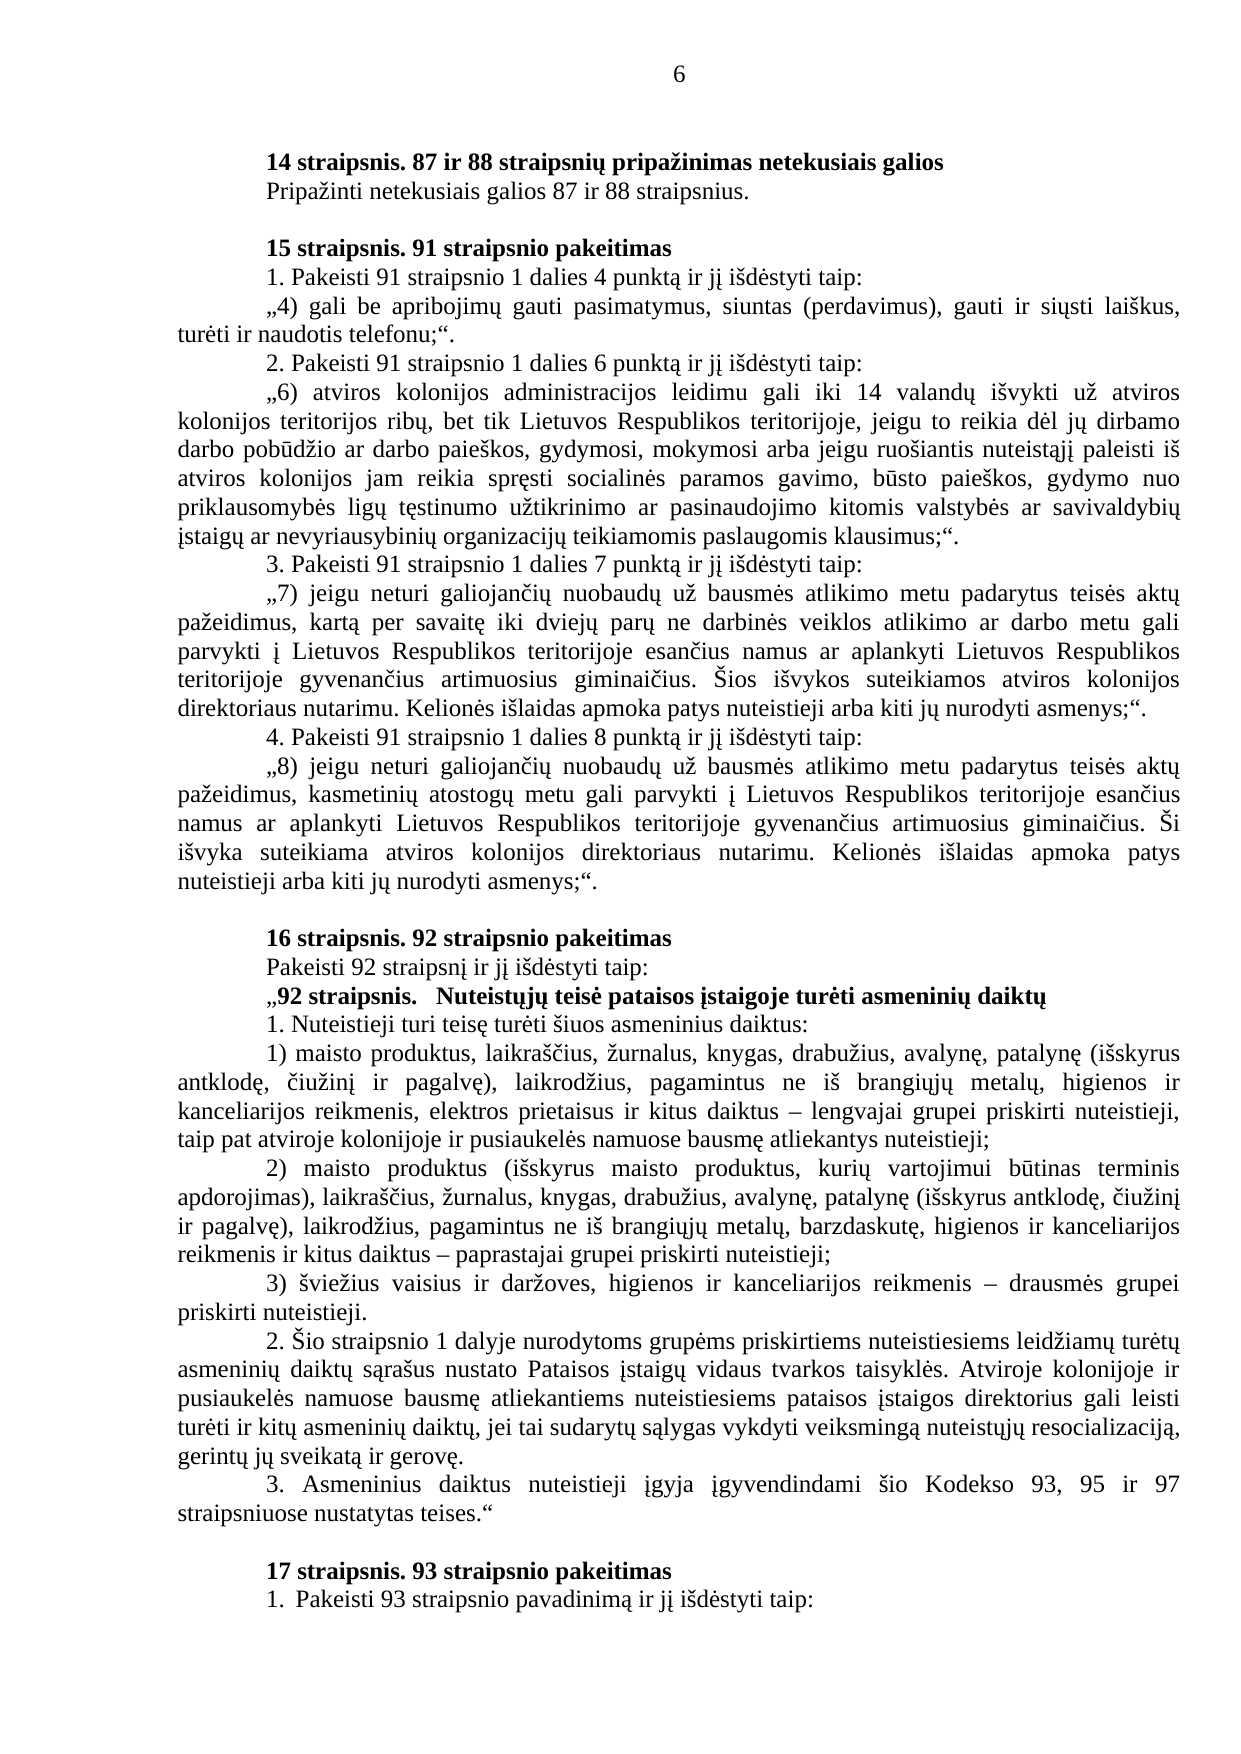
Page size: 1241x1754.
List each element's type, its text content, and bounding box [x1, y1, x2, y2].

text 1. Pakeisti 91 straipsnio 1 dalies 4 punktą ir jį išdėstyti taip: [177, 262, 1181, 291]
text „92 straipsnis. Nuteistųjų teisė pataisos įstaigoje turėti asmeninių daiktų [266, 981, 1181, 1009]
text 3. Pakeisti 91 straipsnio 1 dalies 7 punktą ir jį išdėstyti taip: [177, 549, 1181, 578]
text 17 straipsnis. 93 straipsnio pakeitimas [177, 1556, 1181, 1584]
text 2. Šio straipsnio 1 dalyje nurodytoms grupėms priskirtiems nuteistiesiems leidžiamų turėtų asmeninių daiktų sąrašus nustato Pataisos įstaigų vidaus tvarkos taisyklės. Atviroje kolonijoje ir pusiaukelės namuose bausmę atliekantiems nuteistiesiems pataisos įstaigos direktorius gali leisti turėti ir kitų asmeninių daiktų, jei tai sudarytų sąlygas vykdyti veiksmingą nuteistųjų resocializaciją, gerintų jų sveikatą ir gerovę. [177, 1326, 1181, 1469]
text Pripažinti netekusiais galios 87 ir 88 straipsnius. [177, 176, 1181, 204]
text „4) gali be apribojimų gauti pasimatymus, siuntas (perdavimus), gauti ir siųsti laiškus, turėti ir naudotis telefonu;“. [177, 291, 1181, 348]
text 3. Asmeninius daiktus nuteistieji įgyja įgyvendindami šio Kodekso 93, 95 ir 97 straipsniuose nustatytas teises.“ [177, 1469, 1181, 1527]
text Pakeisti 92 straipsnį ir jį išdėstyti taip: [177, 952, 1181, 981]
text 15 straipsnis. 91 straipsnio pakeitimas [177, 233, 1181, 262]
text „7) jeigu neturi galiojančių nuobaudų už bausmės atlikimo metu padarytus teisės aktų pažeidimus, kartą per savaitę iki dviejų parų ne darbinės veiklos atlikimo ar darbo metu gali parvykti į Lietuvos Respublikos teritorijoje esančius namus ar aplankyti Lietuvos Respublikos teritorijoje gyvenančius artimuosius giminaičius. Šios išvykos suteikiamos atviros kolonijos direktoriaus nutarimu. Kelionės išlaidas apmoka patys nuteistieji arba kiti jų nurodyti asmenys;“. [177, 578, 1181, 722]
text 16 straipsnis. 92 straipsnio pakeitimas [177, 923, 1181, 952]
text 4. Pakeisti 91 straipsnio 1 dalies 8 punktą ir jį išdėstyti taip: [177, 722, 1181, 751]
text 3) šviežius vaisius ir daržoves, higienos ir kanceliarijos reikmenis – drausmės grupei priskirti nuteistieji. [177, 1268, 1181, 1326]
text 2. Pakeisti 91 straipsnio 1 dalies 6 punktą ir jį išdėstyti taip: [177, 348, 1181, 377]
text 1) maisto produktus, laikraščius, žurnalus, knygas, drabužius, avalynę, patalynę (išskyrus antklodę, čiužinį ir pagalvę), laikrodžius, pagamintus ne iš brangiųjų metalų, higienos ir kanceliarijos reikmenis, elektros prietaisus ir kitus daiktus – lengvajai grupei priskirti nuteistieji, taip pat atviroje kolonijoje ir pusiaukelės namuose bausmę atliekantys nuteistieji; [177, 1038, 1181, 1153]
text 14 straipsnis. 87 ir 88 straipsnių pripažinimas netekusiais galios [177, 147, 1181, 176]
text „8) jeigu neturi galiojančių nuobaudų už bausmės atlikimo metu padarytus teisės aktų pažeidimus, kasmetinių atostogų metu gali parvykti į Lietuvos Respublikos teritorijoje esančius namus ar aplankyti Lietuvos Respublikos teritorijoje gyvenančius artimuosius giminaičius. Ši išvyka suteikiama atviros kolonijos direktoriaus nutarimu. Kelionės išlaidas apmoka patys nuteistieji arba kiti jų nurodyti asmenys;“. [177, 751, 1181, 894]
text „6) atviros kolonijos administracijos leidimu gali iki 14 valandų išvykti už atviros kolonijos teritorijos ribų, bet tik Lietuvos Respublikos teritorijoje, jeigu to reikia dėl jų dirbamo darbo pobūdžio ar darbo paieškos, gydymosi, mokymosi arba jeigu ruošiantis nuteistąjį paleisti iš atviros kolonijos jam reikia spręsti socialinės paramos gavimo, būsto paieškos, gydymo nuo priklausomybės ligų tęstinumo užtikrinimo ar pasinaudojimo kitomis valstybės ar savivaldybių įstaigų ar nevyriausybinių organizacijų teikiamomis paslaugomis klausimus;“. [177, 377, 1181, 549]
text 1. Pakeisti 93 straipsnio pavadinimą ir jį išdėstyti taip: [177, 1584, 1181, 1613]
text 1. Nuteistieji turi teisę turėti šiuos asmeninius daiktus: [177, 1009, 1181, 1038]
text 2) maisto produktus (išskyrus maisto produktus, kurių vartojimui būtinas terminis apdorojimas), laikraščius, žurnalus, knygas, drabužius, avalynę, patalynę (išskyrus antklodę, čiužinį ir pagalvę), laikrodžius, pagamintus ne iš brangiųjų metalų, barzdaskutę, higienos ir kanceliarijos reikmenis ir kitus daiktus – paprastajai grupei priskirti nuteistieji; [177, 1153, 1181, 1268]
